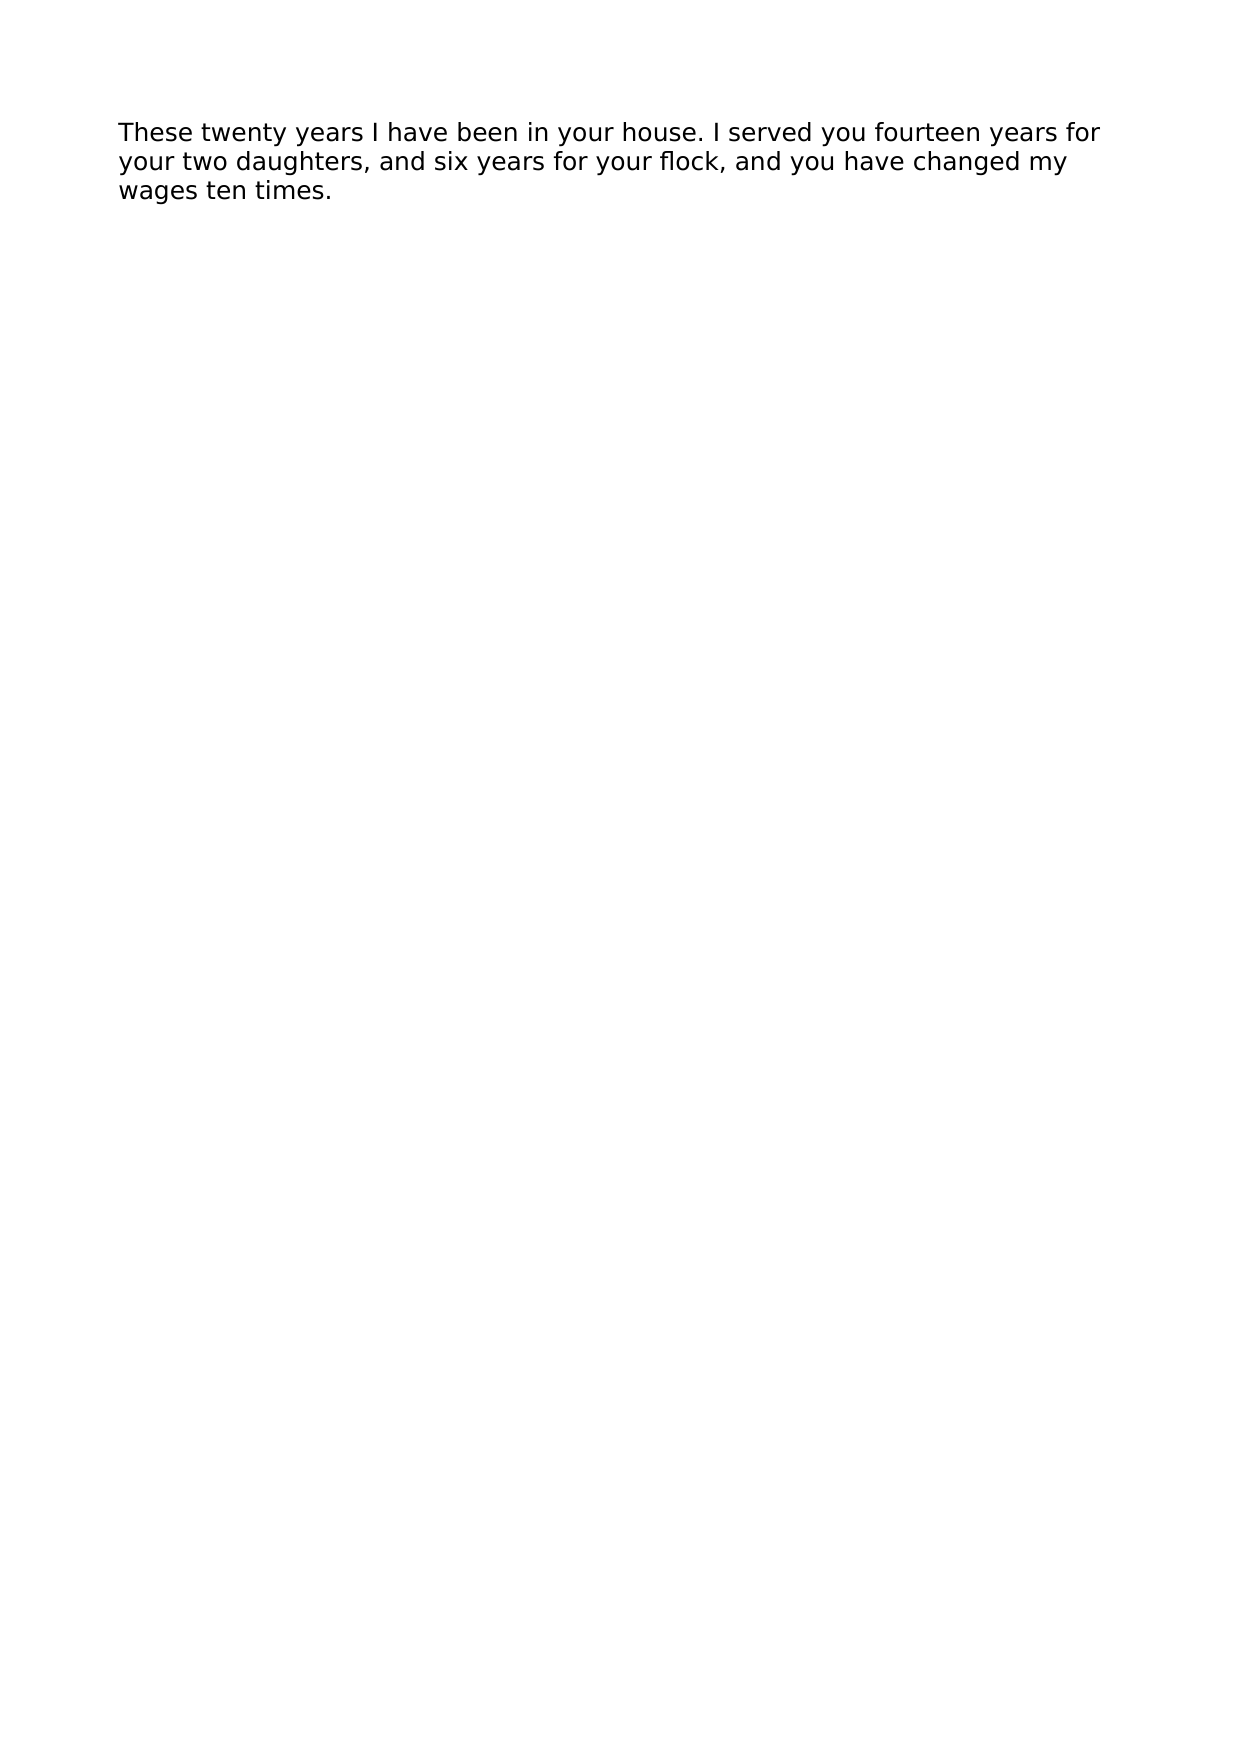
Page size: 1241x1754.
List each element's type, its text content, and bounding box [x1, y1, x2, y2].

text These twenty years I have been in your house. I served you fourteen years for your two daughters, and six years for your flock, and you have changed my wages ten times. [118, 118, 1122, 206]
